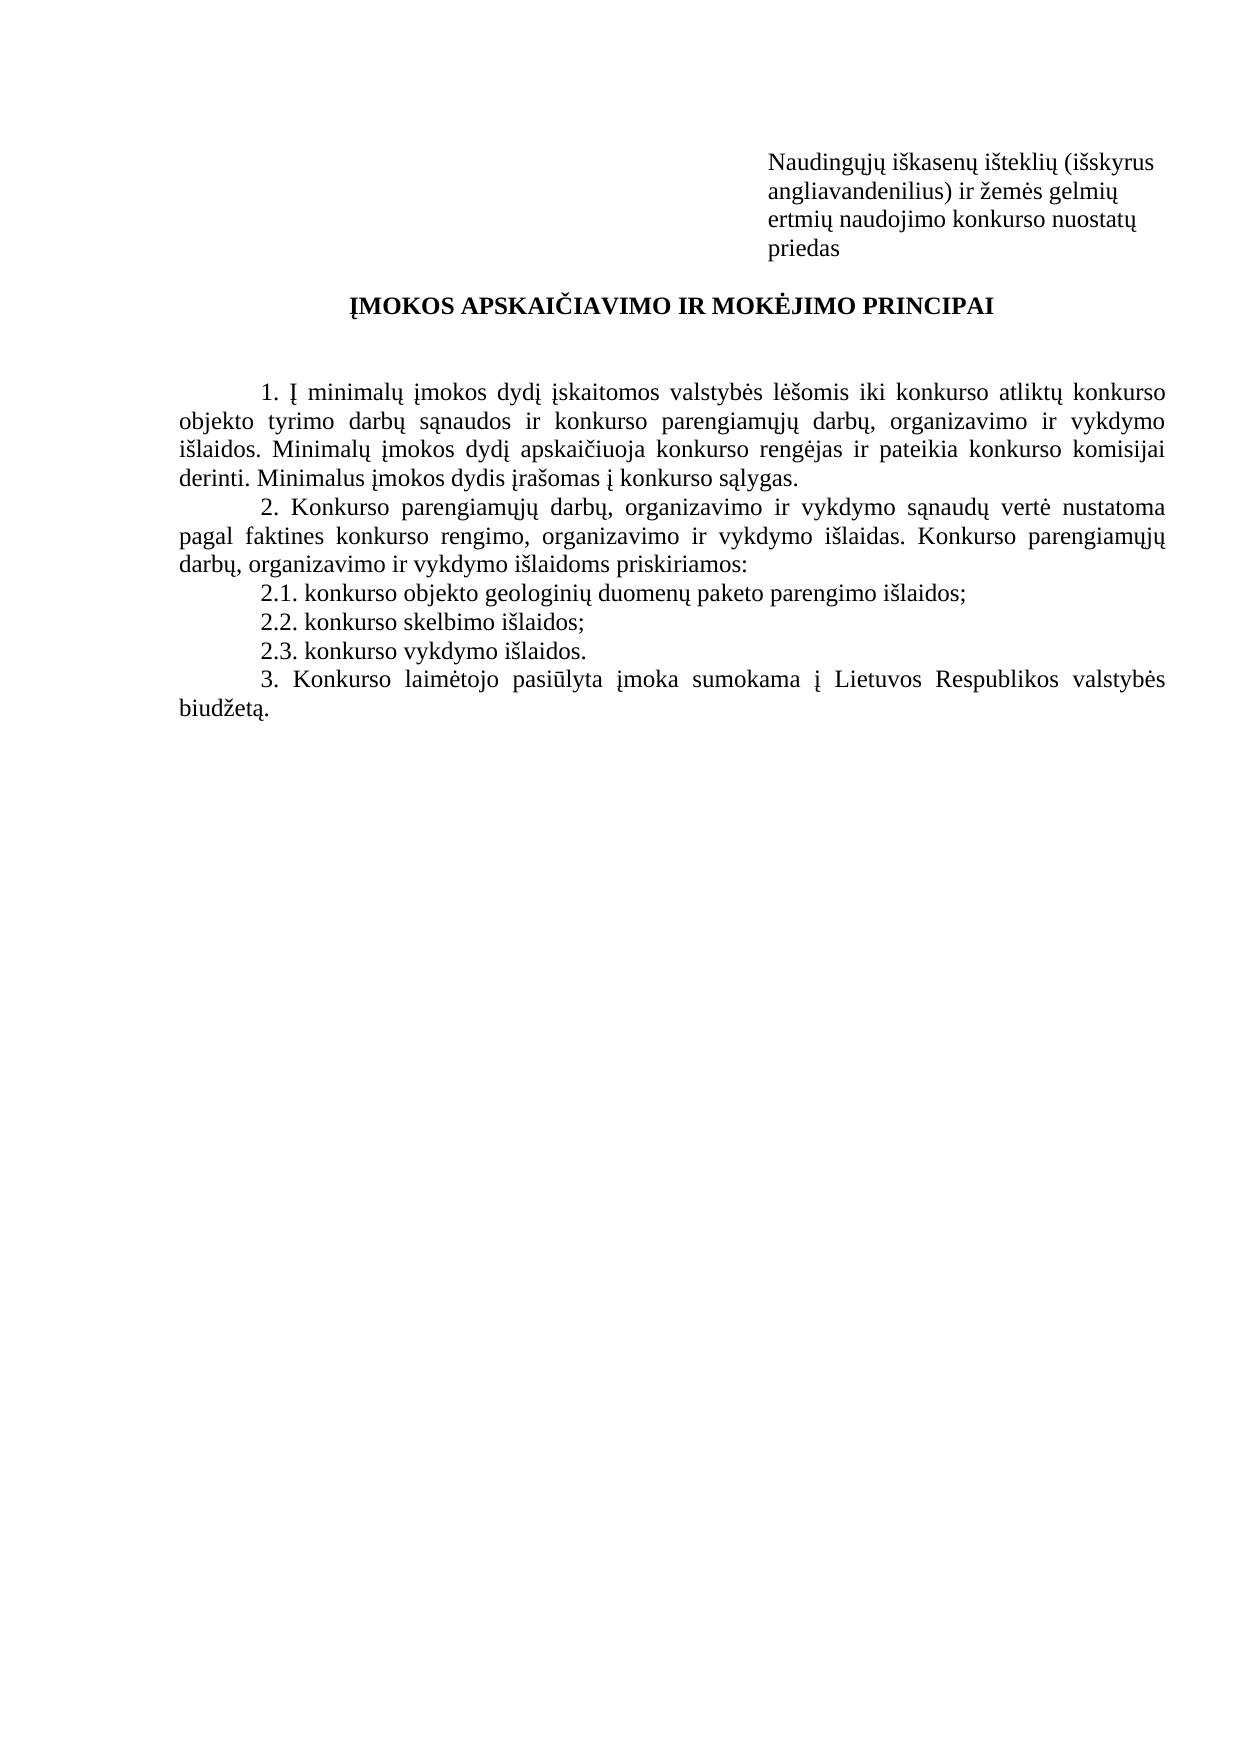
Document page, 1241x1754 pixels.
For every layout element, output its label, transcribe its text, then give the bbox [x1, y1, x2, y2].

text ĮMOKOS APSKAIČIAVIMO IR MOKĖJIMO PRINCIPAI [177, 291, 1166, 319]
text 3. Konkurso laimėtojo pasiūlyta įmoka sumokama į Lietuvos Respublikos valstybės biudžetą. [179, 664, 1166, 722]
text Naudingųjų iškasenų išteklių (išskyrus angliavandenilius) ir žemės gelmių ertmių naudojimo konkurso nuostatų [768, 147, 1166, 233]
text 2.3. konkurso vykdymo išlaidos. [179, 636, 1166, 664]
text 2. Konkurso parengiamųjų darbų, organizavimo ir vykdymo sąnaudų vertė nustatoma pagal faktines konkurso rengimo, organizavimo ir vykdymo išlaidas. Konkurso parengiamųjų darbų, organizavimo ir vykdymo išlaidoms priskiriamos: [179, 492, 1166, 578]
text 2.2. konkurso skelbimo išlaidos; [179, 607, 1166, 636]
text priedas [768, 233, 1166, 262]
text 2.1. konkurso objekto geologinių duomenų paketo parengimo išlaidos; [179, 578, 1166, 607]
text 1. Į minimalų įmokos dydį įskaitomos valstybės lėšomis iki konkurso atliktų konkurso objekto tyrimo darbų sąnaudos ir konkurso parengiamųjų darbų, organizavimo ir vykdymo išlaidos. Minimalų įmokos dydį apskaičiuoja konkurso rengėjas ir pateikia konkurso komisijai derinti. Minimalus įmokos dydis įrašomas į konkurso sąlygas. [179, 377, 1166, 492]
